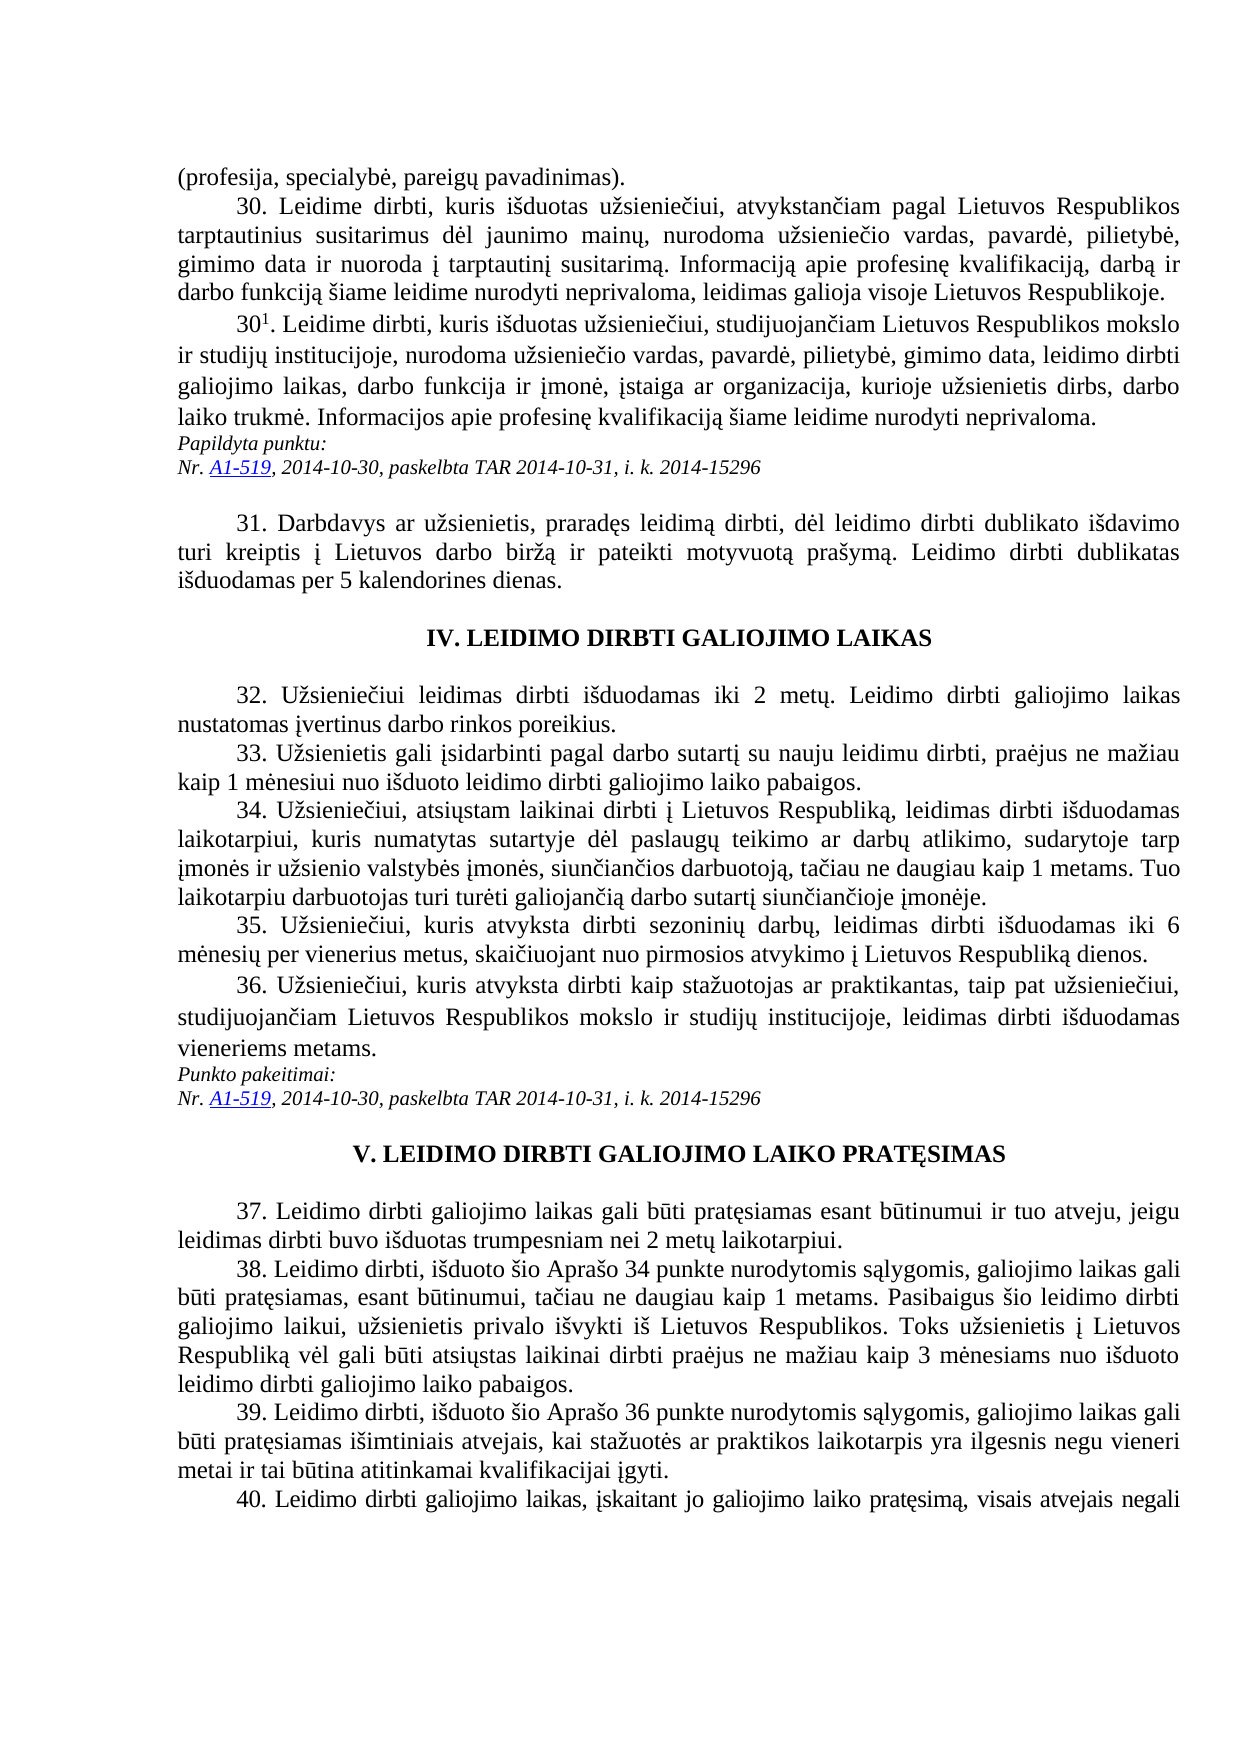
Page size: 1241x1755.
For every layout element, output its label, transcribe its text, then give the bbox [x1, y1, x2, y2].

text 301. Leidime dirbti, kuris išduotas užsieniečiui, studijuojančiam Lietuvos Respublikos mokslo ir studijų institucijoje, nurodoma užsieniečio vardas, pavardė, pilietybė, gimimo data, leidimo dirbti galiojimo laikas, darbo funkcija ir įmonė, įstaiga ar organizacija, kurioje užsienietis dirbs, darbo laiko trukmė. Informacijos apie profesinę kvalifikaciją šiame leidime nurodyti neprivaloma. [177, 306, 1181, 431]
text 40. Leidimo dirbti galiojimo laikas, įskaitant jo galiojimo laiko pratęsimą, visais atvejais negali [177, 1484, 1181, 1512]
text 35. Užsieniečiui, kuris atvyksta dirbti sezoninių darbų, leidimas dirbti išduodamas iki 6 mėnesių per vienerius metus, skaičiuojant nuo pirmosios atvykimo į Lietuvos Respubliką dienos. [177, 911, 1181, 968]
text 36. Užsieniečiui, kuris atvyksta dirbti kaip stažuotojas ar praktikantas, taip pat užsieniečiui, studijuojančiam Lietuvos Respublikos mokslo ir studijų institucijoje, leidimas dirbti išduodamas vieneriems metams. [177, 968, 1181, 1062]
text Papildyta punktu: [177, 431, 1181, 455]
text IV. LEIDIMO DIRBTI GALIOJIMO LAIKAS [177, 623, 1181, 652]
text 37. Leidimo dirbti galiojimo laikas gali būti pratęsiamas esant būtinumui ir tuo atveju, jeigu leidimas dirbti buvo išduotas trumpesniam nei 2 metų laikotarpiui. [177, 1196, 1181, 1254]
text Nr. A1-519, 2014-10-30, paskelbta TAR 2014-10-31, i. k. 2014-15296 [177, 1086, 1181, 1110]
text V. LEIDIMO DIRBTI GALIOJIMO LAIKO PRATĘSIMAS [177, 1139, 1181, 1167]
text Punkto pakeitimai: [177, 1062, 1181, 1086]
text 39. Leidimo dirbti, išduoto šio Aprašo 36 punkte nurodytomis sąlygomis, galiojimo laikas gali būti pratęsiamas išimtiniais atvejais, kai stažuotės ar praktikos laikotarpis yra ilgesnis negu vieneri metai ir tai būtina atitinkamai kvalifikacijai įgyti. [177, 1397, 1181, 1484]
text 30. Leidime dirbti, kuris išduotas užsieniečiui, atvykstančiam pagal Lietuvos Respublikos tarptautinius susitarimus dėl jaunimo mainų, nurodoma užsieniečio vardas, pavardė, pilietybė, gimimo data ir nuoroda į tarptautinį susitarimą. Informaciją apie profesinę kvalifikaciją, darbą ir darbo funkciją šiame leidime nurodyti neprivaloma, leidimas galioja visoje Lietuvos Respublikoje. [177, 191, 1181, 306]
text 38. Leidimo dirbti, išduoto šio Aprašo 34 punkte nurodytomis sąlygomis, galiojimo laikas gali būti pratęsiamas, esant būtinumui, tačiau ne daugiau kaip 1 metams. Pasibaigus šio leidimo dirbti galiojimo laikui, užsienietis privalo išvykti iš Lietuvos Respublikos. Toks užsienietis į Lietuvos Respubliką vėl gali būti atsiųstas laikinai dirbti praėjus ne mažiau kaip 3 mėnesiams nuo išduoto leidimo dirbti galiojimo laiko pabaigos. [177, 1254, 1181, 1397]
text 31. Darbdavys ar užsienietis, praradęs leidimą dirbti, dėl leidimo dirbti dublikato išdavimo turi kreiptis į Lietuvos darbo biržą ir pateikti motyvuotą prašymą. Leidimo dirbti dublikatas išduodamas per 5 kalendorines dienas. [177, 508, 1181, 594]
text 34. Užsieniečiui, atsiųstam laikinai dirbti į Lietuvos Respubliką, leidimas dirbti išduodamas laikotarpiui, kuris numatytas sutartyje dėl paslaugų teikimo ar darbų atlikimo, sudarytoje tarp įmonės ir užsienio valstybės įmonės, siunčiančios darbuotoją, tačiau ne daugiau kaip 1 metams. Tuo laikotarpiu darbuotojas turi turėti galiojančią darbo sutartį siunčiančioje įmonėje. [177, 796, 1181, 911]
text 32. Užsieniečiui leidimas dirbti išduodamas iki 2 metų. Leidimo dirbti galiojimo laikas nustatomas įvertinus darbo rinkos poreikius. [177, 681, 1181, 738]
text 33. Užsienietis gali įsidarbinti pagal darbo sutartį su nauju leidimu dirbti, praėjus ne mažiau kaip 1 mėnesiui nuo išduoto leidimo dirbti galiojimo laiko pabaigos. [177, 738, 1181, 796]
text Nr. A1-519, 2014-10-30, paskelbta TAR 2014-10-31, i. k. 2014-15296 [177, 455, 1181, 479]
text (profesija, specialybė, pareigų pavadinimas). [177, 162, 1181, 191]
